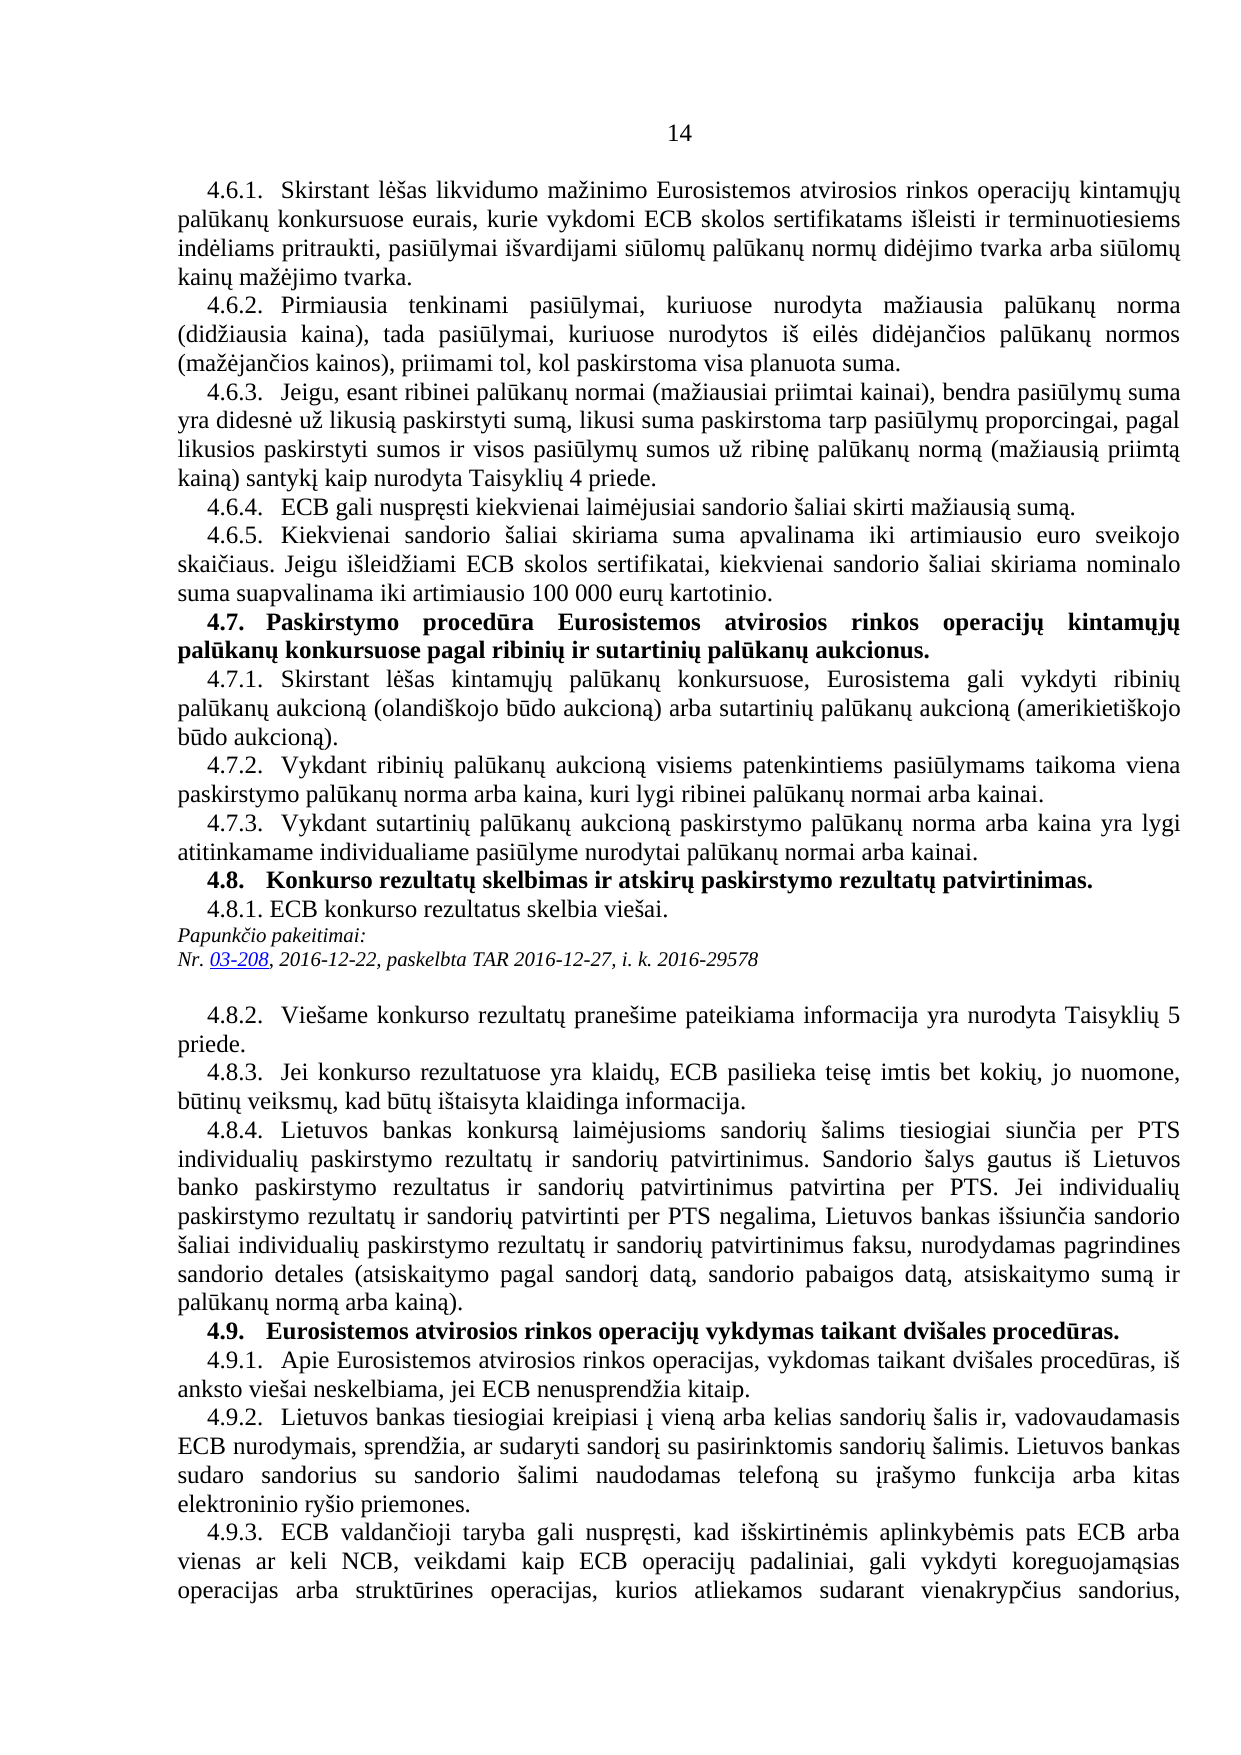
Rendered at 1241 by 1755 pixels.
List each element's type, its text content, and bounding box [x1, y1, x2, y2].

text 4.8.4. Lietuvos bankas konkursą laimėjusioms sandorių šalims tiesiogiai siunčia per PTS individualių paskirstymo rezultatų ir sandorių patvirtinimus. Sandorio šalys gautus iš Lietuvos banko paskirstymo rezultatus ir sandorių patvirtinimus patvirtina per PTS. Jei individualių paskirstymo rezultatų ir sandorių patvirtinti per PTS negalima, Lietuvos bankas išsiunčia sandorio šaliai individualių paskirstymo rezultatų ir sandorių patvirtinimus faksu, nurodydamas pagrindines sandorio detales (atsiskaitymo pagal sandorį datą, sandorio pabaigos datą, atsiskaitymo sumą ir palūkanų normą arba kainą). [177, 1115, 1181, 1316]
text 4.7.2. Vykdant ribinių palūkanų aukcioną visiems patenkintiems pasiūlymams taikoma viena paskirstymo palūkanų norma arba kaina, kuri lygi ribinei palūkanų normai arba kainai. [177, 751, 1181, 808]
text 4.8.1. ECB konkurso rezultatus skelbia viešai. [177, 894, 1181, 923]
text 4.6.4. ECB gali nuspręsti kiekvienai laimėjusiai sandorio šaliai skirti mažiausią sumą. [177, 492, 1181, 521]
text 4.6.2. Pirmiausia tenkinami pasiūlymai, kuriuose nurodyta mažiausia palūkanų norma (didžiausia kaina), tada pasiūlymai, kuriuose nurodytos iš eilės didėjančios palūkanų normos (mažėjančios kainos), priimami tol, kol paskirstoma visa planuota suma. [177, 291, 1181, 377]
text 4.7.3. Vykdant sutartinių palūkanų aukcioną paskirstymo palūkanų norma arba kaina yra lygi atitinkamame individualiame pasiūlyme nurodytai palūkanų normai arba kainai. [177, 808, 1181, 866]
text 4.8.2. Viešame konkurso rezultatų pranešime pateikiama informacija yra nurodyta Taisyklių 5 priede. [177, 1000, 1181, 1057]
text 4.9.3. ECB valdančioji taryba gali nuspręsti, kad išskirtinėmis aplinkybėmis pats ECB arba vienas ar keli NCB, veikdami kaip ECB operacijų padaliniai, gali vykdyti koreguojamąsias operacijas arba struktūrines operacijas, kurios atliekamos sudarant vienakrypčius sandorius, [177, 1517, 1181, 1604]
text 4.7.1. Skirstant lėšas kintamųjų palūkanų konkursuose, Eurosistema gali vykdyti ribinių palūkanų aukcioną (olandiškojo būdo aukcioną) arba sutartinių palūkanų aukcioną (amerikietiškojo būdo aukcioną). [177, 664, 1181, 751]
text 4.9. Eurosistemos atvirosios rinkos operacijų vykdymas taikant dvišales procedūras. [177, 1316, 1181, 1345]
text 4.9.2. Lietuvos bankas tiesiogiai kreipiasi į vieną arba kelias sandorių šalis ir, vadovaudamasis ECB nurodymais, sprendžia, ar sudaryti sandorį su pasirinktomis sandorių šalimis. Lietuvos bankas sudaro sandorius su sandorio šalimi naudodamas telefoną su įrašymo funkcija arba kitas elektroninio ryšio priemones. [177, 1402, 1181, 1517]
text 4.6.5. Kiekvienai sandorio šaliai skiriama suma apvalinama iki artimiausio euro sveikojo skaičiaus. Jeigu išleidžiami ECB skolos sertifikatai, kiekvienai sandorio šaliai skiriama nominalo suma suapvalinama iki artimiausio 100 000 eurų kartotinio. [177, 521, 1181, 607]
text 4.8.3. Jei konkurso rezultatuose yra klaidų, ECB pasilieka teisę imtis bet kokių, jo nuomone, būtinų veiksmų, kad būtų ištaisyta klaidinga informacija. [177, 1057, 1181, 1115]
text 4.7. Paskirstymo procedūra Eurosistemos atvirosios rinkos operacijų kintamųjų palūkanų konkursuose pagal ribinių ir sutartinių palūkanų aukcionus. [177, 607, 1181, 664]
text 4.9.1. Apie Eurosistemos atvirosios rinkos operacijas, vykdomas taikant dvišales procedūras, iš anksto viešai neskelbiama, jei ECB nenusprendžia kitaip. [177, 1345, 1181, 1402]
text Nr. 03-208, 2016-12-22, paskelbta TAR 2016-12-27, i. k. 2016-29578 [177, 947, 1181, 971]
text 4.8. Konkurso rezultatų skelbimas ir atskirų paskirstymo rezultatų patvirtinimas. [177, 866, 1181, 894]
text 4.6.3. Jeigu, esant ribinei palūkanų normai (mažiausiai priimtai kainai), bendra pasiūlymų suma yra didesnė už likusią paskirstyti sumą, likusi suma paskirstoma tarp pasiūlymų proporcingai, pagal likusios paskirstyti sumos ir visos pasiūlymų sumos už ribinę palūkanų normą (mažiausią priimtą kainą) santykį kaip nurodyta Taisyklių 4 priede. [177, 377, 1181, 492]
text 4.6.1. Skirstant lėšas likvidumo mažinimo Eurosistemos atvirosios rinkos operacijų kintamųjų palūkanų konkursuose eurais, kurie vykdomi ECB skolos sertifikatams išleisti ir terminuotiesiems indėliams pritraukti, pasiūlymai išvardijami siūlomų palūkanų normų didėjimo tvarka arba siūlomų kainų mažėjimo tvarka. [177, 176, 1181, 291]
text Papunkčio pakeitimai: [177, 923, 1181, 947]
